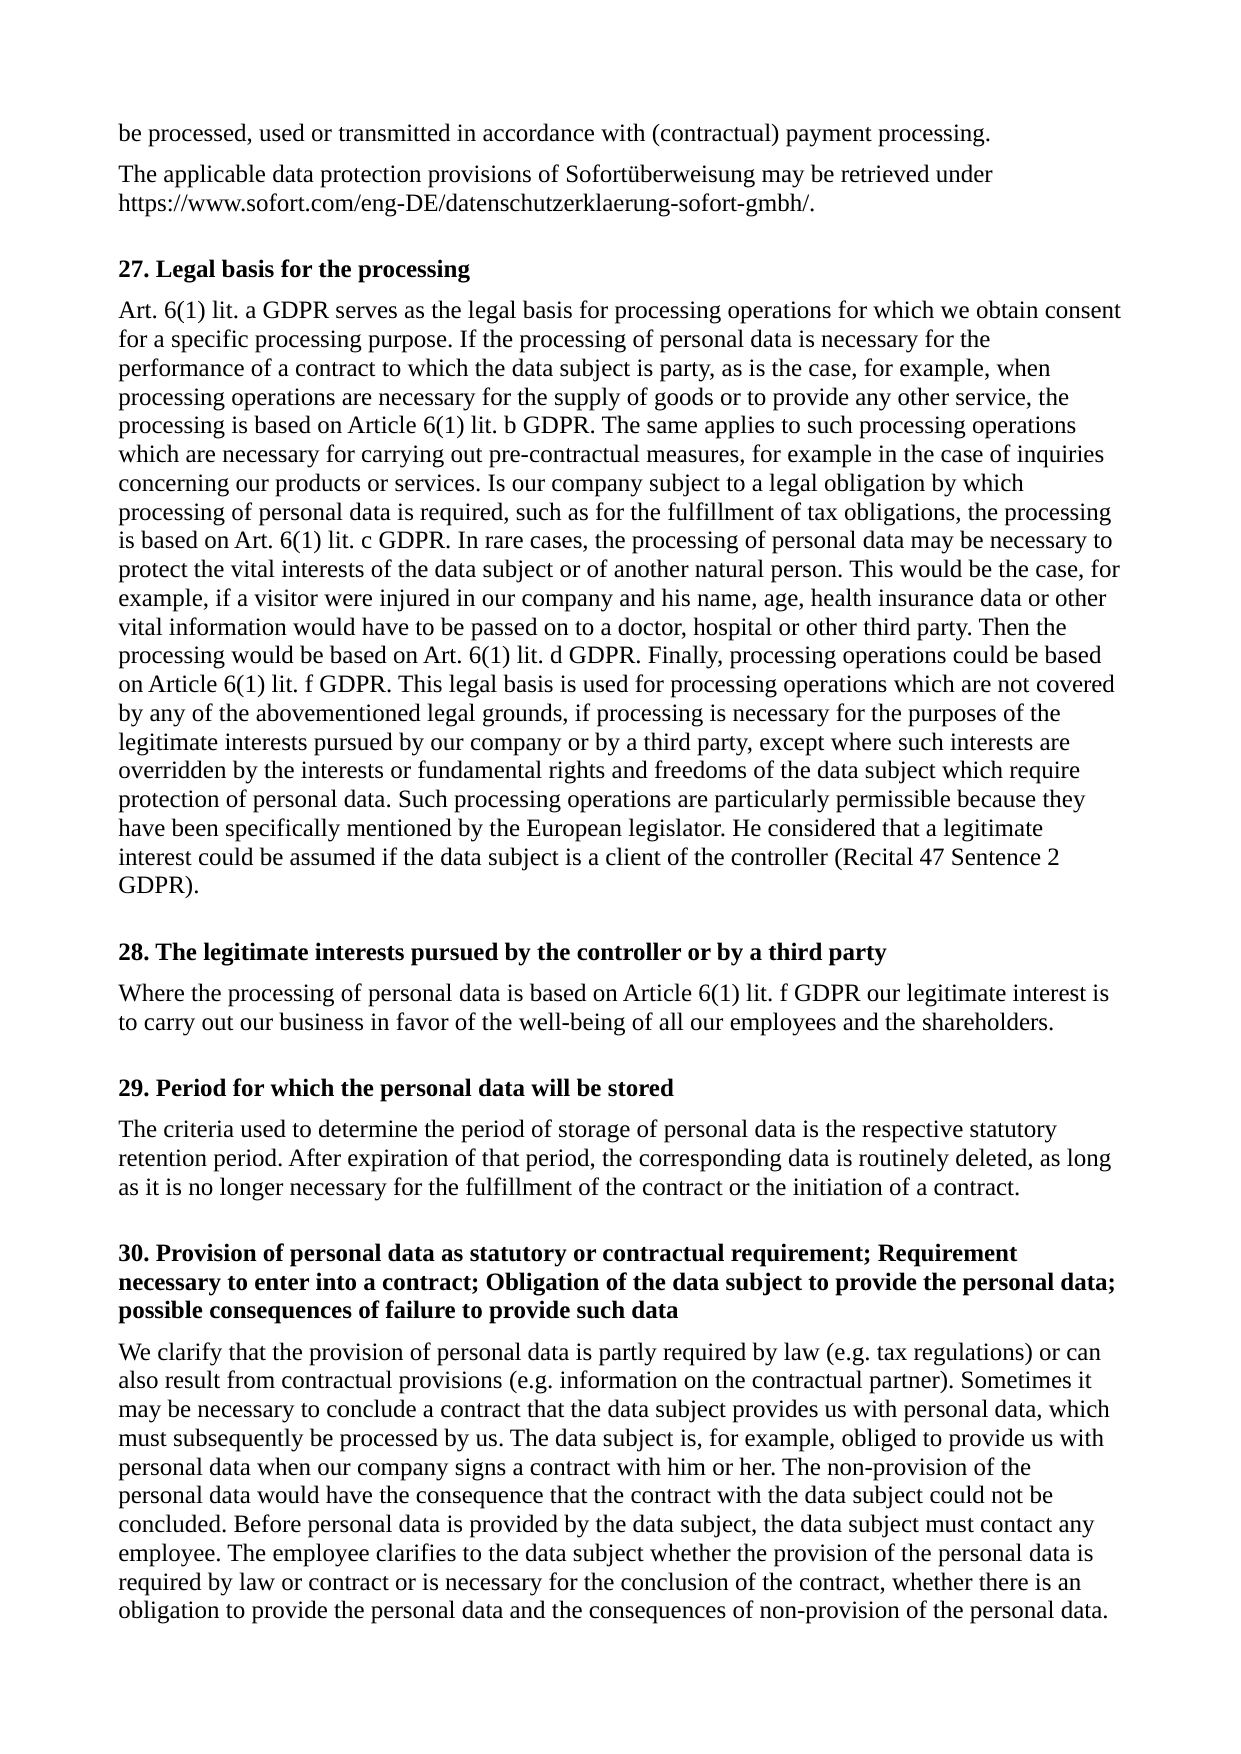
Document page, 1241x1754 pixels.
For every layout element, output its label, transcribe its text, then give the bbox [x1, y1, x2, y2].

subtitle 29. Period for which the personal data will be stored [118, 1073, 1122, 1102]
text We clarify that the provision of personal data is partly required by law (e.g. tax regulations) or can also result from contractual provisions (e.g. information on the contractual partner). Sometimes it may be necessary to conclude a contract that the data subject provides us with personal data, which must subsequently be processed by us. The data subject is, for example, obliged to provide us with personal data when our company signs a contract with him or her. The non-provision of the personal data would have the consequence that the contract with the data subject could not be concluded. Before personal data is provided by the data subject, the data subject must contact any employee. The employee clarifies to the data subject whether the provision of the personal data is required by law or contract or is necessary for the conclusion of the contract, whether there is an obligation to provide the personal data and the consequences of non-provision of the personal data. [118, 1337, 1122, 1624]
text Art. 6(1) lit. a GDPR serves as the legal basis for processing operations for which we obtain consent for a specific processing purpose. If the processing of personal data is necessary for the performance of a contract to which the data subject is party, as is the case, for example, when processing operations are necessary for the supply of goods or to provide any other service, the processing is based on Article 6(1) lit. b GDPR. The same applies to such processing operations which are necessary for carrying out pre-contractual measures, for example in the case of inquiries concerning our products or services. Is our company subject to a legal obligation by which processing of personal data is required, such as for the fulfillment of tax obligations, the processing is based on Art. 6(1) lit. c GDPR. In rare cases, the processing of personal data may be necessary to protect the vital interests of the data subject or of another natural person. This would be the case, for example, if a visitor were injured in our company and his name, age, health insurance data or other vital information would have to be passed on to a doctor, hospital or other third party. Then the processing would be based on Art. 6(1) lit. d GDPR. Finally, processing operations could be based on Article 6(1) lit. f GDPR. This legal basis is used for processing operations which are not covered by any of the abovementioned legal grounds, if processing is necessary for the purposes of the legitimate interests pursued by our company or by a third party, except where such interests are overridden by the interests or fundamental rights and freedoms of the data subject which require protection of personal data. Such processing operations are particularly permissible because they have been specifically mentioned by the European legislator. He considered that a legitimate interest could be assumed if the data subject is a client of the controller (Recital 47 Sentence 2 GDPR). [118, 296, 1122, 899]
subtitle 28. The legitimate interests pursued by the controller or by a third party [118, 937, 1122, 966]
text be processed, used or transmitted in accordance with (contractual) payment processing. [118, 118, 1122, 147]
subtitle 30. Provision of personal data as statutory or contractual requirement; Requirement necessary to enter into a contract; Obligation of the data subject to provide the personal data; possible consequences of failure to provide such data [118, 1238, 1122, 1324]
text The applicable data protection provisions of Sofortüberweisung may be retrieved under https://www.sofort.com/eng-DE/datenschutzerklaerung-sofort-gmbh/. [118, 159, 1122, 217]
text The criteria used to determine the period of storage of personal data is the respective statutory retention period. After expiration of that period, the corresponding data is routinely deleted, as long as it is no longer necessary for the fulfillment of the contract or the initiation of a contract. [118, 1114, 1122, 1201]
text Where the processing of personal data is based on Article 6(1) lit. f GDPR our legitimate interest is to carry out our business in favor of the well-being of all our employees and the shareholders. [118, 978, 1122, 1036]
subtitle 27. Legal basis for the processing [118, 254, 1122, 283]
